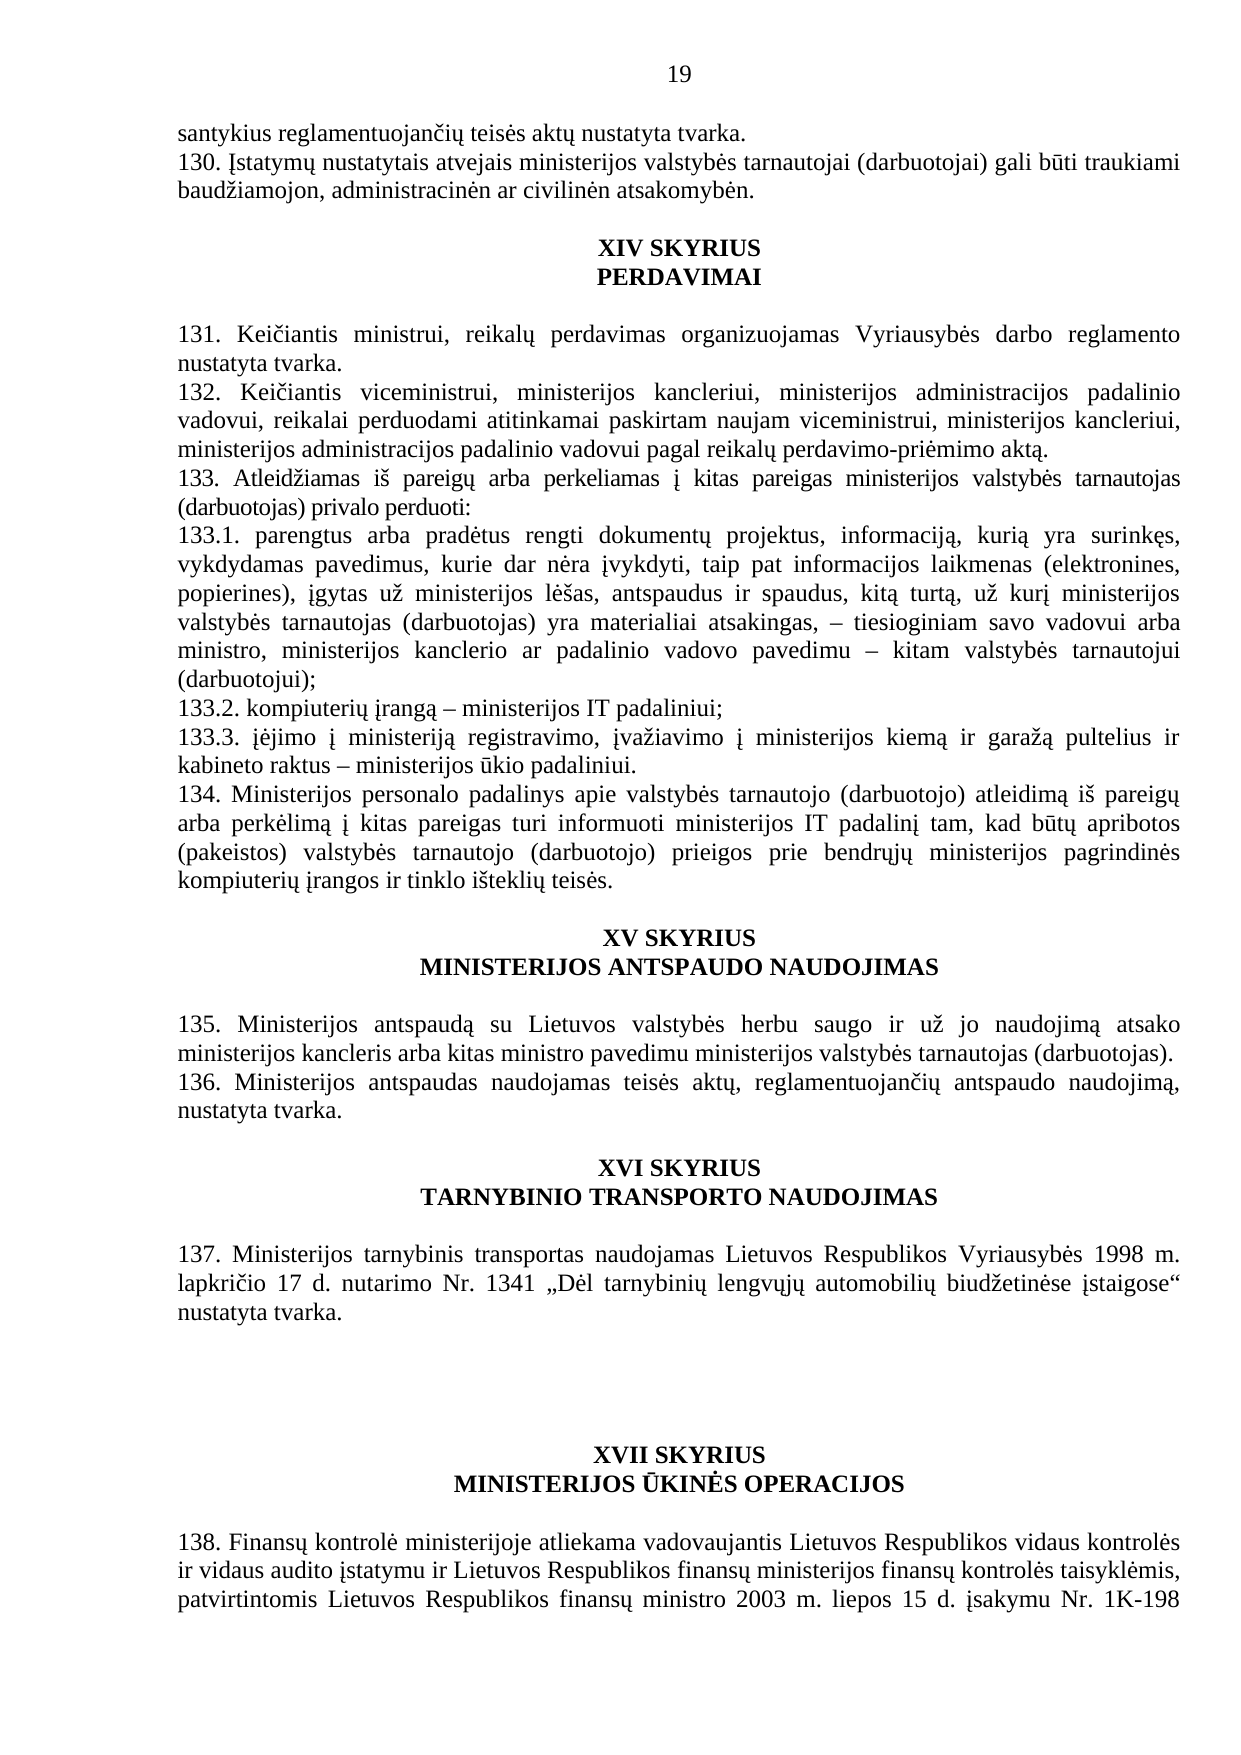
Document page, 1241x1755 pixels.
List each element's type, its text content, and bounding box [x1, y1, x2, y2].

text santykius reglamentuojančių teisės aktų nustatyta tvarka. [177, 118, 1181, 147]
text MINISTERIJOS ŪKINĖS OPERACIJOS [177, 1469, 1181, 1498]
text 136. Ministerijos antspaudas naudojamas teisės aktų, reglamentuojančių antspaudo naudojimą, nustatyta tvarka. [177, 1067, 1181, 1124]
text 138. Finansų kontrolė ministerijoje atliekama vadovaujantis Lietuvos Respublikos vidaus kontrolės ir vidaus audito įstatymu ir Lietuvos Respublikos finansų ministerijos finansų kontrolės taisyklėmis, patvirtintomis Lietuvos Respublikos finansų ministro 2003 m. liepos 15 d. įsakymu Nr. 1K-198 [177, 1527, 1181, 1613]
text 133. Atleidžiamas iš pareigų arba perkeliamas į kitas pareigas ministerijos valstybės tarnautojas (darbuotojas) privalo perduoti: [177, 463, 1181, 521]
text 133.1. parengtus arba pradėtus rengti dokumentų projektus, informaciją, kurią yra surinkęs, vykdydamas pavedimus, kurie dar nėra įvykdyti, taip pat informacijos laikmenas (elektronines, popierines), įgytas už ministerijos lėšas, antspaudus ir spaudus, kitą turtą, už kurį ministerijos valstybės tarnautojas (darbuotojas) yra materialiai atsakingas, – tiesioginiam savo vadovui arba ministro, ministerijos kanclerio ar padalinio vadovo pavedimu – kitam valstybės tarnautojui (darbuotojui); [177, 521, 1181, 693]
text 130. Įstatymų nustatytais atvejais ministerijos valstybės tarnautojai (darbuotojai) gali būti traukiami baudžiamojon, administracinėn ar civilinėn atsakomybėn. [177, 147, 1181, 204]
text XV SKYRIUS [177, 923, 1181, 952]
text 132. Keičiantis viceministrui, ministerijos kancleriui, ministerijos administracijos padalinio vadovui, reikalai perduodami atitinkamai paskirtam naujam viceministrui, ministerijos kancleriui, ministerijos administracijos padalinio vadovui pagal reikalų perdavimo-priėmimo aktą. [177, 377, 1181, 463]
text 135. Ministerijos antspaudą su Lietuvos valstybės herbu saugo ir už jo naudojimą atsako ministerijos kancleris arba kitas ministro pavedimu ministerijos valstybės tarnautojas (darbuotojas). [177, 1009, 1181, 1067]
text 133.3. įėjimo į ministeriją registravimo, įvažiavimo į ministerijos kiemą ir garažą pultelius ir kabineto raktus – ministerijos ūkio padaliniui. [177, 722, 1181, 779]
text XIV SKYRIUS [177, 233, 1181, 262]
text PERDAVIMAI [177, 262, 1181, 291]
text 133.2. kompiuterių įrangą – ministerijos IT padaliniui; [177, 693, 1181, 722]
text MINISTERIJOS ANTSPAUDO NAUDOJIMAS [177, 952, 1181, 981]
text 137. Ministerijos tarnybinis transportas naudojamas Lietuvos Respublikos Vyriausybės 1998 m. lapkričio 17 d. nutarimo Nr. 1341 „Dėl tarnybinių lengvųjų automobilių biudžetinėse įstaigose“ nustatyta tvarka. [177, 1239, 1181, 1326]
text TARNYBINIO TRANSPORTO NAUDOJIMAS [177, 1182, 1181, 1211]
text 131. Keičiantis ministrui, reikalų perdavimas organizuojamas Vyriausybės darbo reglamento nustatyta tvarka. [177, 319, 1181, 377]
text XVI SKYRIUS [177, 1153, 1181, 1182]
text 134. Ministerijos personalo padalinys apie valstybės tarnautojo (darbuotojo) atleidimą iš pareigų arba perkėlimą į kitas pareigas turi informuoti ministerijos IT padalinį tam, kad būtų apribotos (pakeistos) valstybės tarnautojo (darbuotojo) prieigos prie bendrųjų ministerijos pagrindinės kompiuterių įrangos ir tinklo išteklių teisės. [177, 779, 1181, 894]
text XVII SKYRIUS [177, 1441, 1181, 1469]
